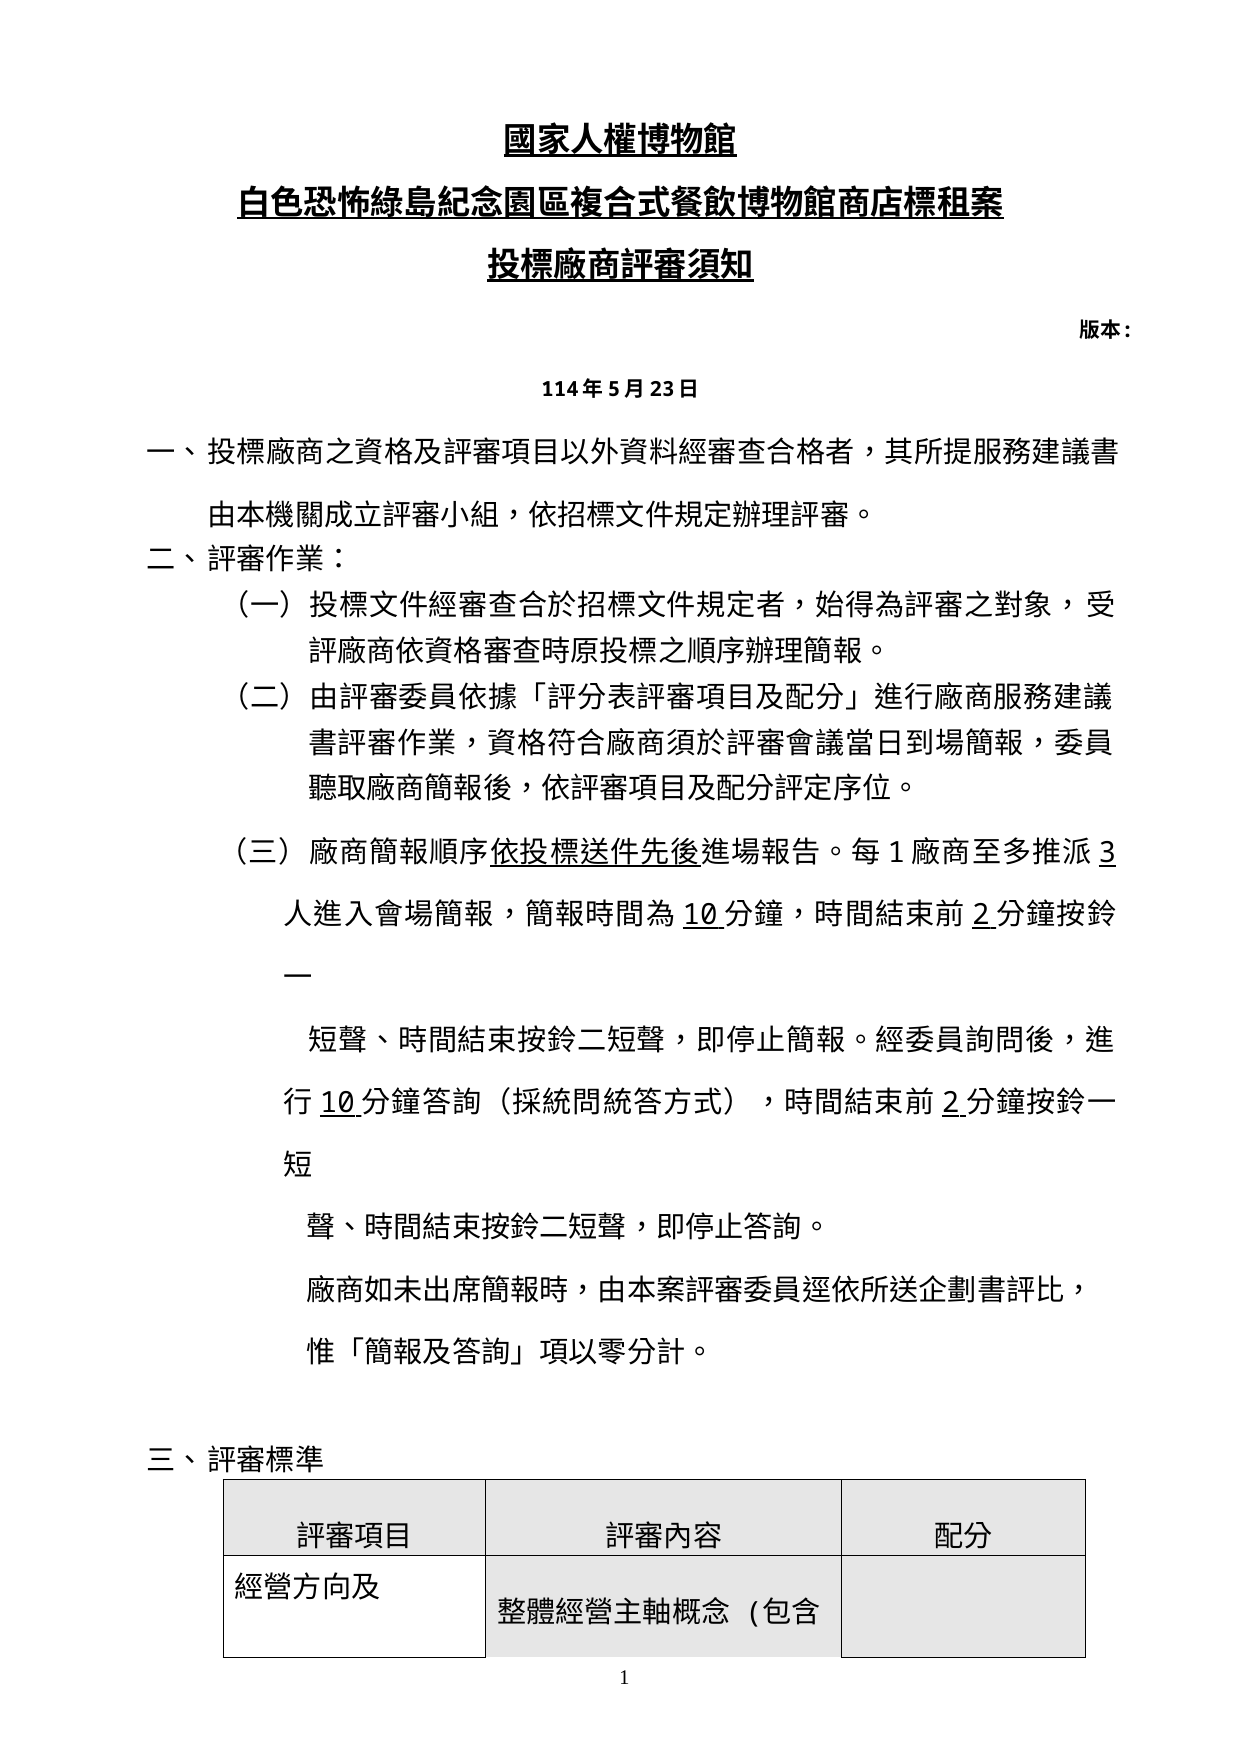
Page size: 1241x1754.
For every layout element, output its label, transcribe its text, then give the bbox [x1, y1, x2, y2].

list 評審作業： [146, 533, 1122, 579]
text 惟「簡報及答詢」項以零分計。 [218, 1308, 1116, 1371]
text （一）投標文件經審查合於招標文件規定者，始得為評審之對象，受評廠商依資格審查時原投標之順序辦理簡報。 [220, 579, 1115, 671]
text （三）廠商簡報順序依投標送件先後進場報告。每1廠商至多推派3人進入會場簡報，簡報時間為10分鐘，時間結束前2分鐘按鈴一 [218, 808, 1116, 996]
table_header 配分 [842, 1480, 1085, 1555]
text 短聲、時間結束按鈴二短聲，即停止簡報。經委員詢問後，進 行10分鐘答詢（採統問統答方式），時間結束前2分鐘按鈴一短 [218, 996, 1116, 1183]
text 聲、時間結束按鈴二短聲，即停止答詢。 [218, 1183, 1116, 1246]
table_header 評審內容 [486, 1480, 841, 1555]
text 版本:114年5月23日 [118, 283, 1122, 408]
table_cell 整體經營主軸概念 (包含 [486, 1556, 841, 1657]
text 白色恐怖綠島紀念園區複合式餐飲博物館商店標租案 [118, 158, 1122, 221]
text 投標廠商評審須知 [118, 221, 1122, 283]
text 國家人權博物館 [118, 96, 1122, 158]
table_cell 經營方向及 [224, 1556, 485, 1657]
list 評審標準 [146, 1416, 1122, 1479]
text 廠商如未出席簡報時，由本案評審委員逕依所送企劃書評比， [218, 1246, 1116, 1308]
table_header 評審項目 [224, 1480, 485, 1555]
text （二）由評審委員依據「評分表評審項目及配分」進行廠商服務建議書評審作業，資格符合廠商須於評審會議當日到場簡報，委員聽取廠商簡報後，依評審項目及配分評定序位。 [220, 671, 1115, 808]
list 投標廠商之資格及評審項目以外資料經審查合格者，其所提服務建議書由本機關成立評審小組，依招標文件規定辦理評審。 [146, 408, 1122, 533]
table_cell [842, 1556, 1085, 1657]
